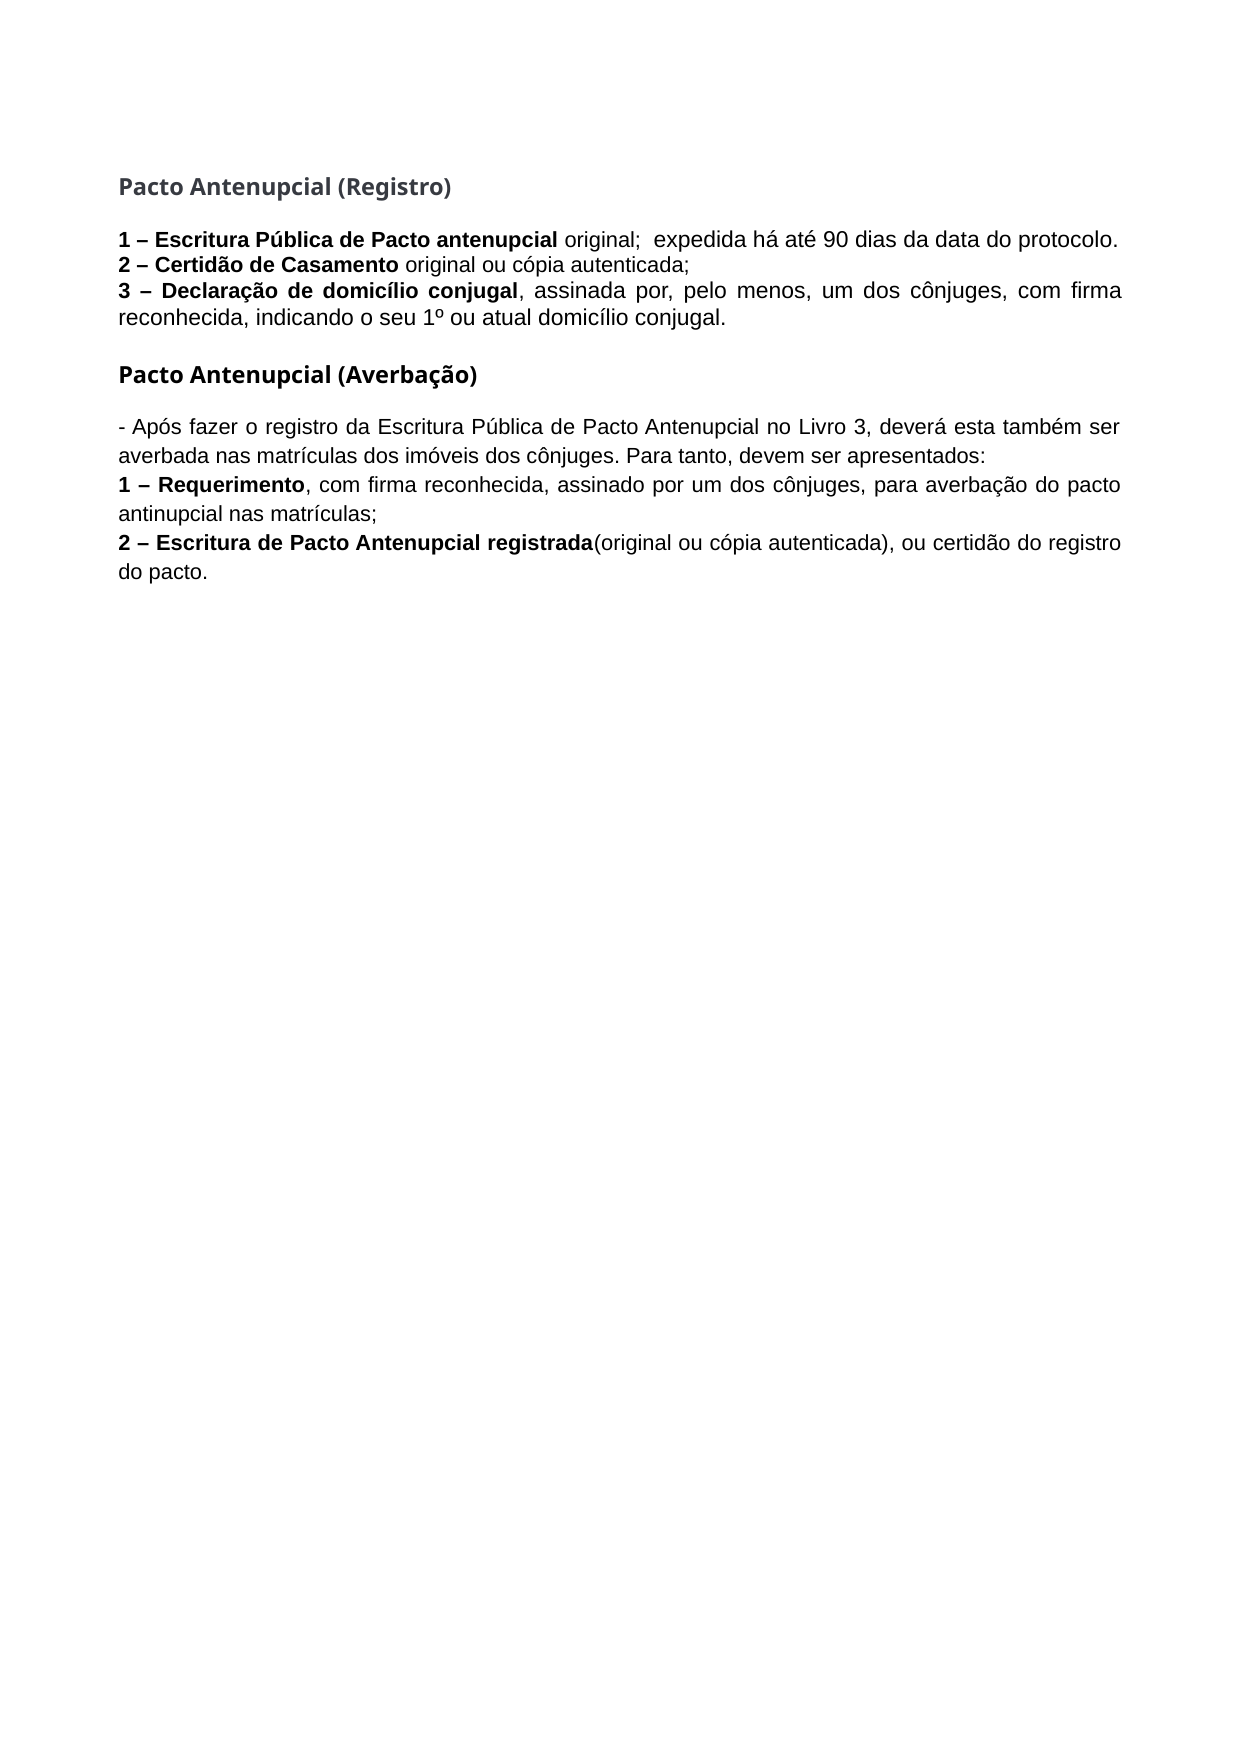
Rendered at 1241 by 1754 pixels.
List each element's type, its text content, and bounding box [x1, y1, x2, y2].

text 1 – Escritura Pública de Pacto antenupcial original; expedida há até 90 dias da data do protocolo. [118, 226, 1122, 252]
text - Após fazer o registro da Escritura Pública de Pacto Antenupcial no Livro 3, deverá esta também ser averbada nas matrículas dos imóveis dos cônjuges. Para tanto, devem ser apresentados: [118, 414, 1122, 468]
text 2 – Escritura de Pacto Antenupcial registrada(original ou cópia autenticada), ou certidão do registro do pacto. [118, 530, 1122, 584]
text 3 – Declaração de domicílio conjugal, assinada por, pelo menos, um dos cônjuges, com firma reconhecida, indicando o seu 1º ou atual domicílio conjugal. [118, 277, 1122, 330]
text 1 – Requerimento, com firma reconhecida, assinado por um dos cônjuges, para averbação do pacto antinupcial nas matrículas; [118, 472, 1122, 526]
subtitle Pacto Antenupcial (Registro) [118, 170, 1122, 202]
subtitle Pacto Antenupcial (Averbação) [118, 359, 1122, 391]
text 2 – Certidão de Casamento original ou cópia autenticada; [118, 252, 1122, 277]
